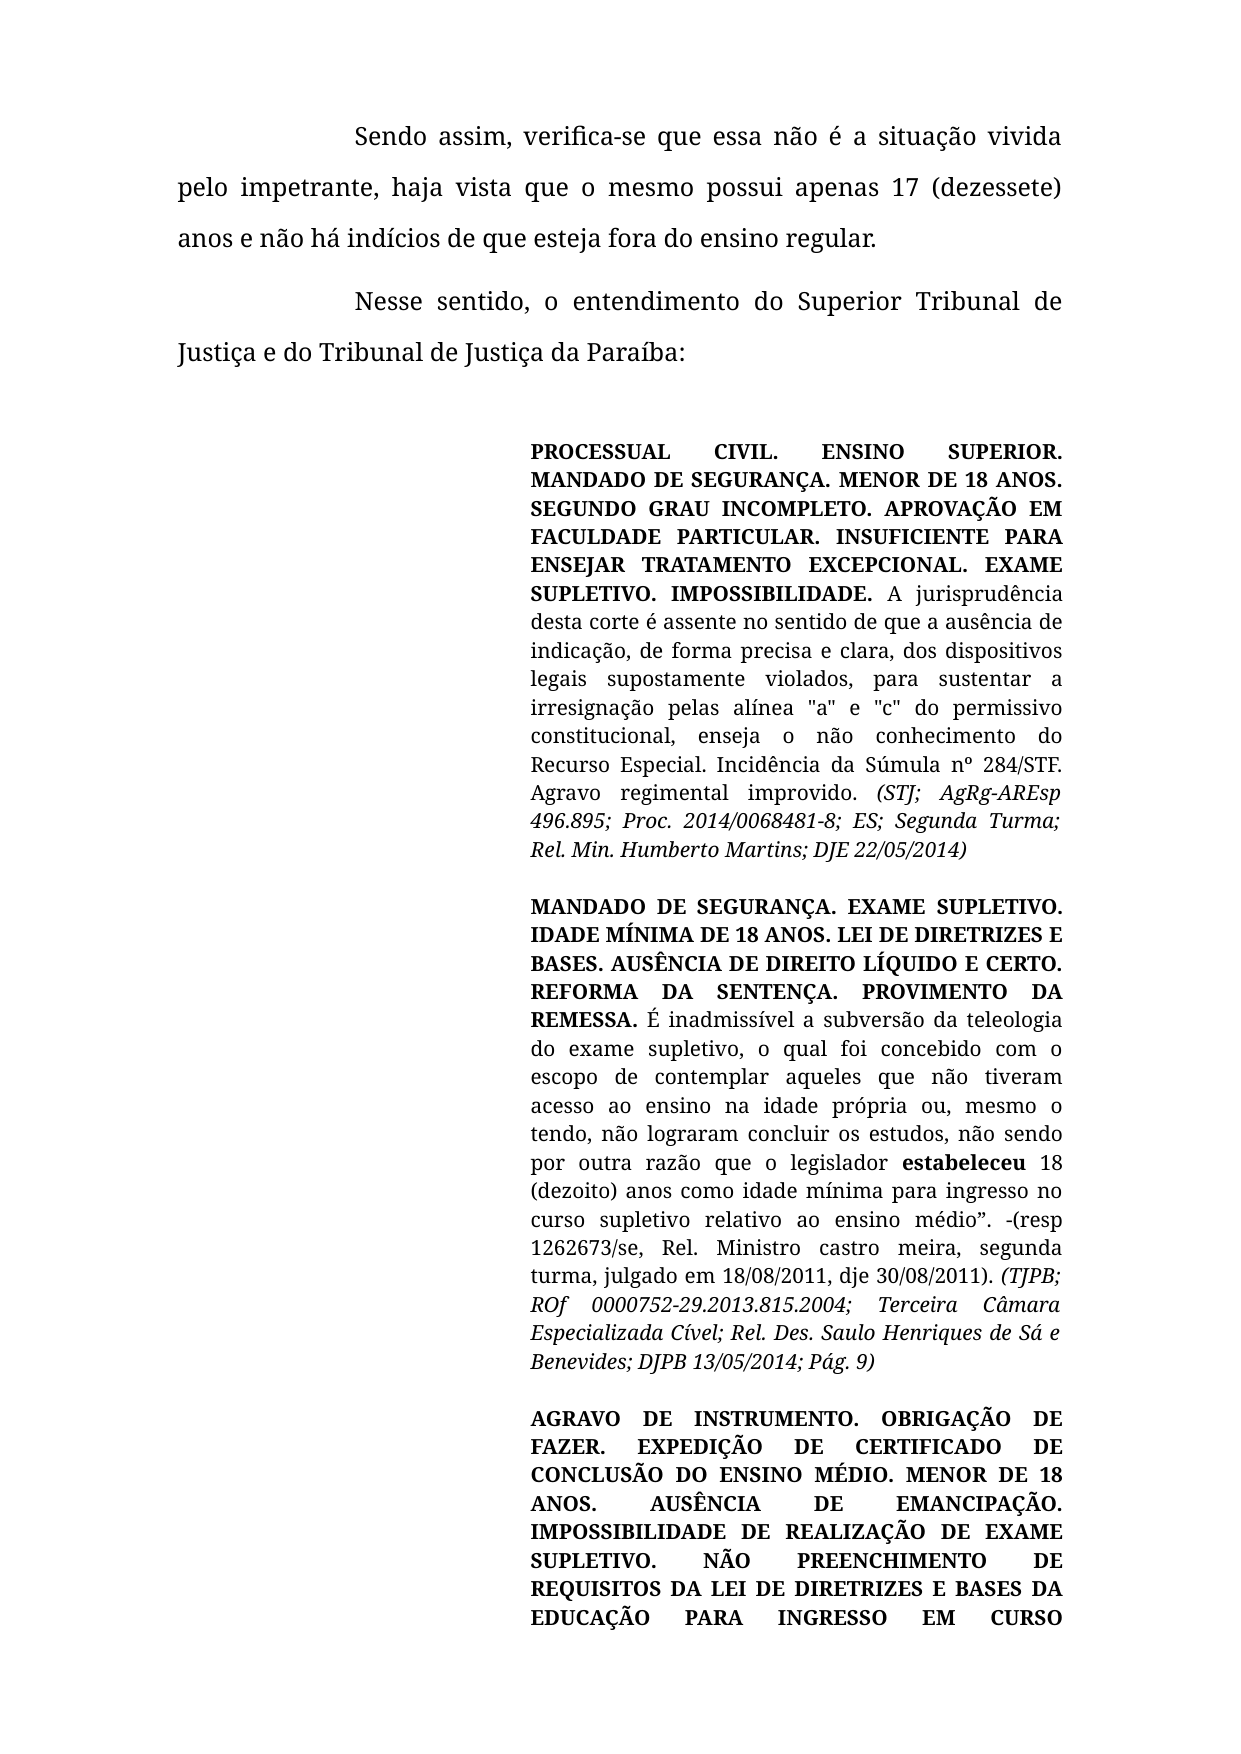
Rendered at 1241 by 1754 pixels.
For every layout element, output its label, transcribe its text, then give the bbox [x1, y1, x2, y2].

text MANDADO DE SEGURANÇA. EXAME SUPLETIVO. IDADE MÍNIMA DE 18 ANOS. LEI DE DIRETRIZES E BASES. AUSÊNCIA DE DIREITO LÍQUIDO E CERTO. REFORMA DA SENTENÇA. PROVIMENTO DA REMESSA. É inadmissível a subversão da teleologia do exame supletivo, o qual foi concebido com o escopo de contemplar aqueles que não tiveram acesso ao ensino na idade própria ou, mesmo o tendo, não lograram concluir os estudos, não sendo por outra razão que o legislador estabeleceu 18 (dezoito) anos como idade mínima para ingresso no curso supletivo relativo ao ensino médio”. -(resp 1262673/se, Rel. Ministro castro meira, segunda turma, julgado em 18/08/2011, dje 30/08/2011). (TJPB; ROf 0000752-29.2013.815.2004; Terceira Câmara Especializada Cível; Rel. Des. Saulo Henriques de Sá e Benevides; DJPB 13/05/2014; Pág. 9) [530, 892, 1063, 1375]
text Nesse sentido, o entendimento do Superior Tribunal de Justiça e do Tribunal de Justiça da Paraíba: [177, 284, 1063, 369]
text Sendo assim, verifica-se que essa não é a situação vivida pelo impetrante, haja vista que o mesmo possui apenas 17 (dezessete) anos e não há indícios de que esteja fora do ensino regular. [177, 118, 1063, 254]
text PROCESSUAL CIVIL. ENSINO SUPERIOR. MANDADO DE SEGURANÇA. MENOR DE 18 ANOS. SEGUNDO GRAU INCOMPLETO. APROVAÇÃO EM FACULDADE PARTICULAR. INSUFICIENTE PARA ENSEJAR TRATAMENTO EXCEPCIONAL. EXAME SUPLETIVO. IMPOSSIBILIDADE. A jurisprudência desta corte é assente no sentido de que a ausência de indicação, de forma precisa e clara, dos dispositivos legais supostamente violados, para sustentar a irresignação pelas alínea "a" e "c" do permissivo constitucional, enseja o não conhecimento do Recurso Especial. Incidência da Súmula nº 284/STF. Agravo regimental improvido. (STJ; AgRg-AREsp 496.895; Proc. 2014/0068481-8; ES; Segunda Turma; Rel. Min. Humberto Martins; DJE 22/05/2014) [530, 437, 1063, 863]
text AGRAVO DE INSTRUMENTO. OBRIGAÇÃO DE FAZER. EXPEDIÇÃO DE CERTIFICADO DE CONCLUSÃO DO ENSINO MÉDIO. MENOR DE 18 ANOS. AUSÊNCIA DE EMANCIPAÇÃO. IMPOSSIBILIDADE DE REALIZAÇÃO DE EXAME SUPLETIVO. NÃO PREENCHIMENTO DE REQUISITOS DA LEI DE DIRETRIZES E BASES DA EDUCAÇÃO PARA INGRESSO EM CURSO [530, 1404, 1063, 1631]
